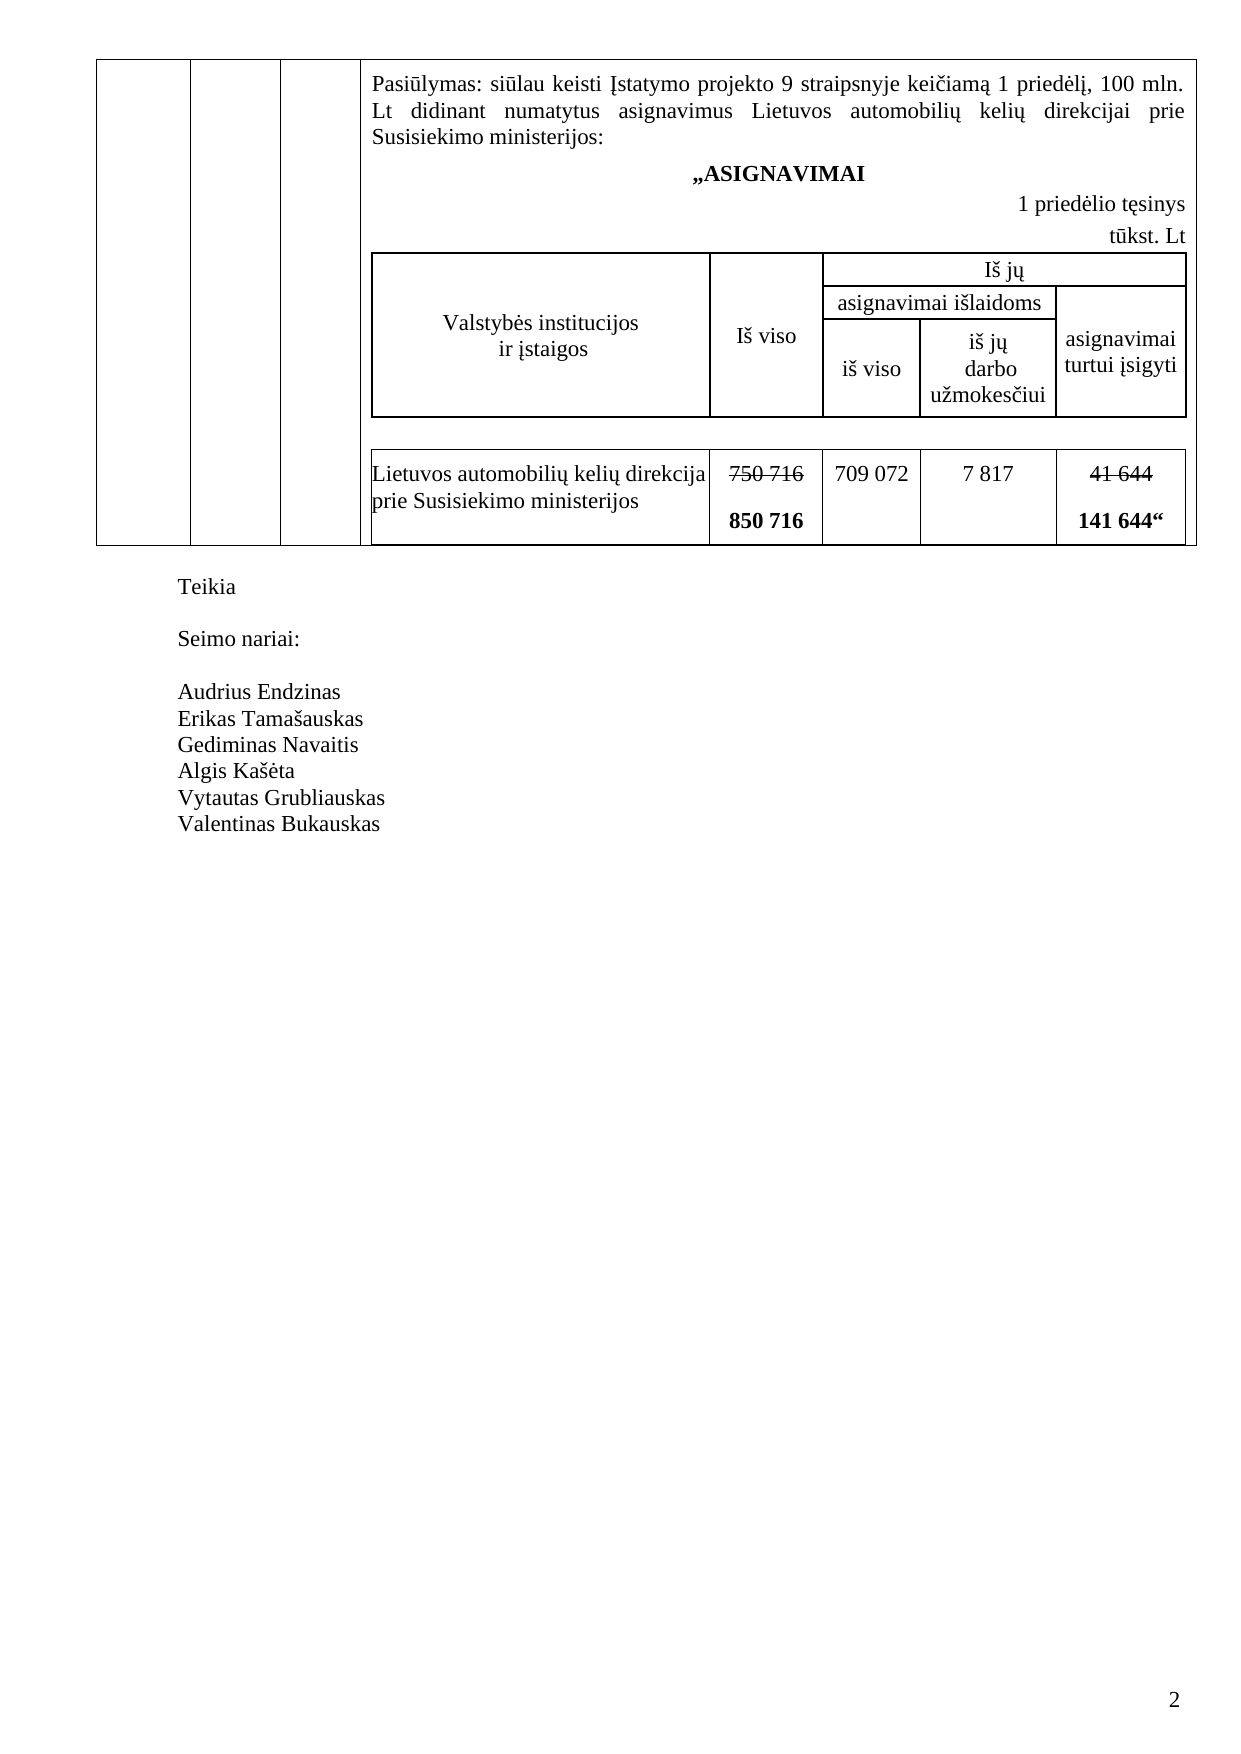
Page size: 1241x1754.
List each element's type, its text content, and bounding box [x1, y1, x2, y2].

table_cell Iš viso [711, 254, 822, 416]
table_cell Lietuvos automobilių kelių direkcija prie Susisiekimo ministerijos [372, 450, 709, 544]
table_cell 709 072 [823, 450, 920, 544]
text Algis Kašėta [177, 757, 1180, 784]
table_cell Pasiūlymas: siūlau keisti Įstatymo projekto 9 straipsnyje keičiamą 1 priedėlį, 100 mln. Lt didinant numatytus asignavimus Lietuvos automobilių kelių direkcijai prie Susisiekimo ministerijos: „ASIGNAVIMAI [361, 60, 1196, 545]
text Erikas Tamašauskas [177, 704, 1180, 731]
table_cell Valstybės institucijos ir įstaigos [373, 254, 709, 416]
table_cell iš viso [824, 320, 919, 416]
text Valentinas Bukauskas [177, 810, 1180, 836]
text Audrius Endzinas [177, 678, 1180, 704]
table_cell 41 644 141 644“ [1057, 450, 1185, 544]
table_cell [97, 60, 190, 545]
table_cell asignavimai išlaidoms [824, 287, 1055, 318]
table_cell [710, 418, 823, 449]
table_cell [1056, 418, 1186, 449]
table_cell 750 716 850 716 [710, 450, 822, 544]
table_cell tūkst. Lt [823, 219, 1186, 252]
text Teikia [177, 573, 1180, 599]
table_cell iš jų darbo užmokesčiui [921, 320, 1055, 416]
table_header [372, 186, 709, 219]
table_cell [372, 219, 709, 252]
table_cell [920, 418, 1056, 449]
table_cell [710, 219, 823, 252]
table_cell [372, 418, 709, 449]
table_cell Iš jų [824, 254, 1185, 285]
table_cell 7 817 [921, 450, 1056, 544]
table_header [710, 186, 823, 219]
table_cell asignavimai turtui įsigyti [1057, 287, 1185, 416]
text Vytautas Grubliauskas [177, 784, 1180, 810]
text Gediminas Navaitis [177, 731, 1180, 757]
text Seimo nariai: [177, 626, 1180, 652]
table_header 1 priedėlio tęsinys [823, 186, 1186, 219]
table_cell [191, 60, 280, 545]
table_cell [823, 418, 920, 449]
table_cell [281, 60, 360, 545]
